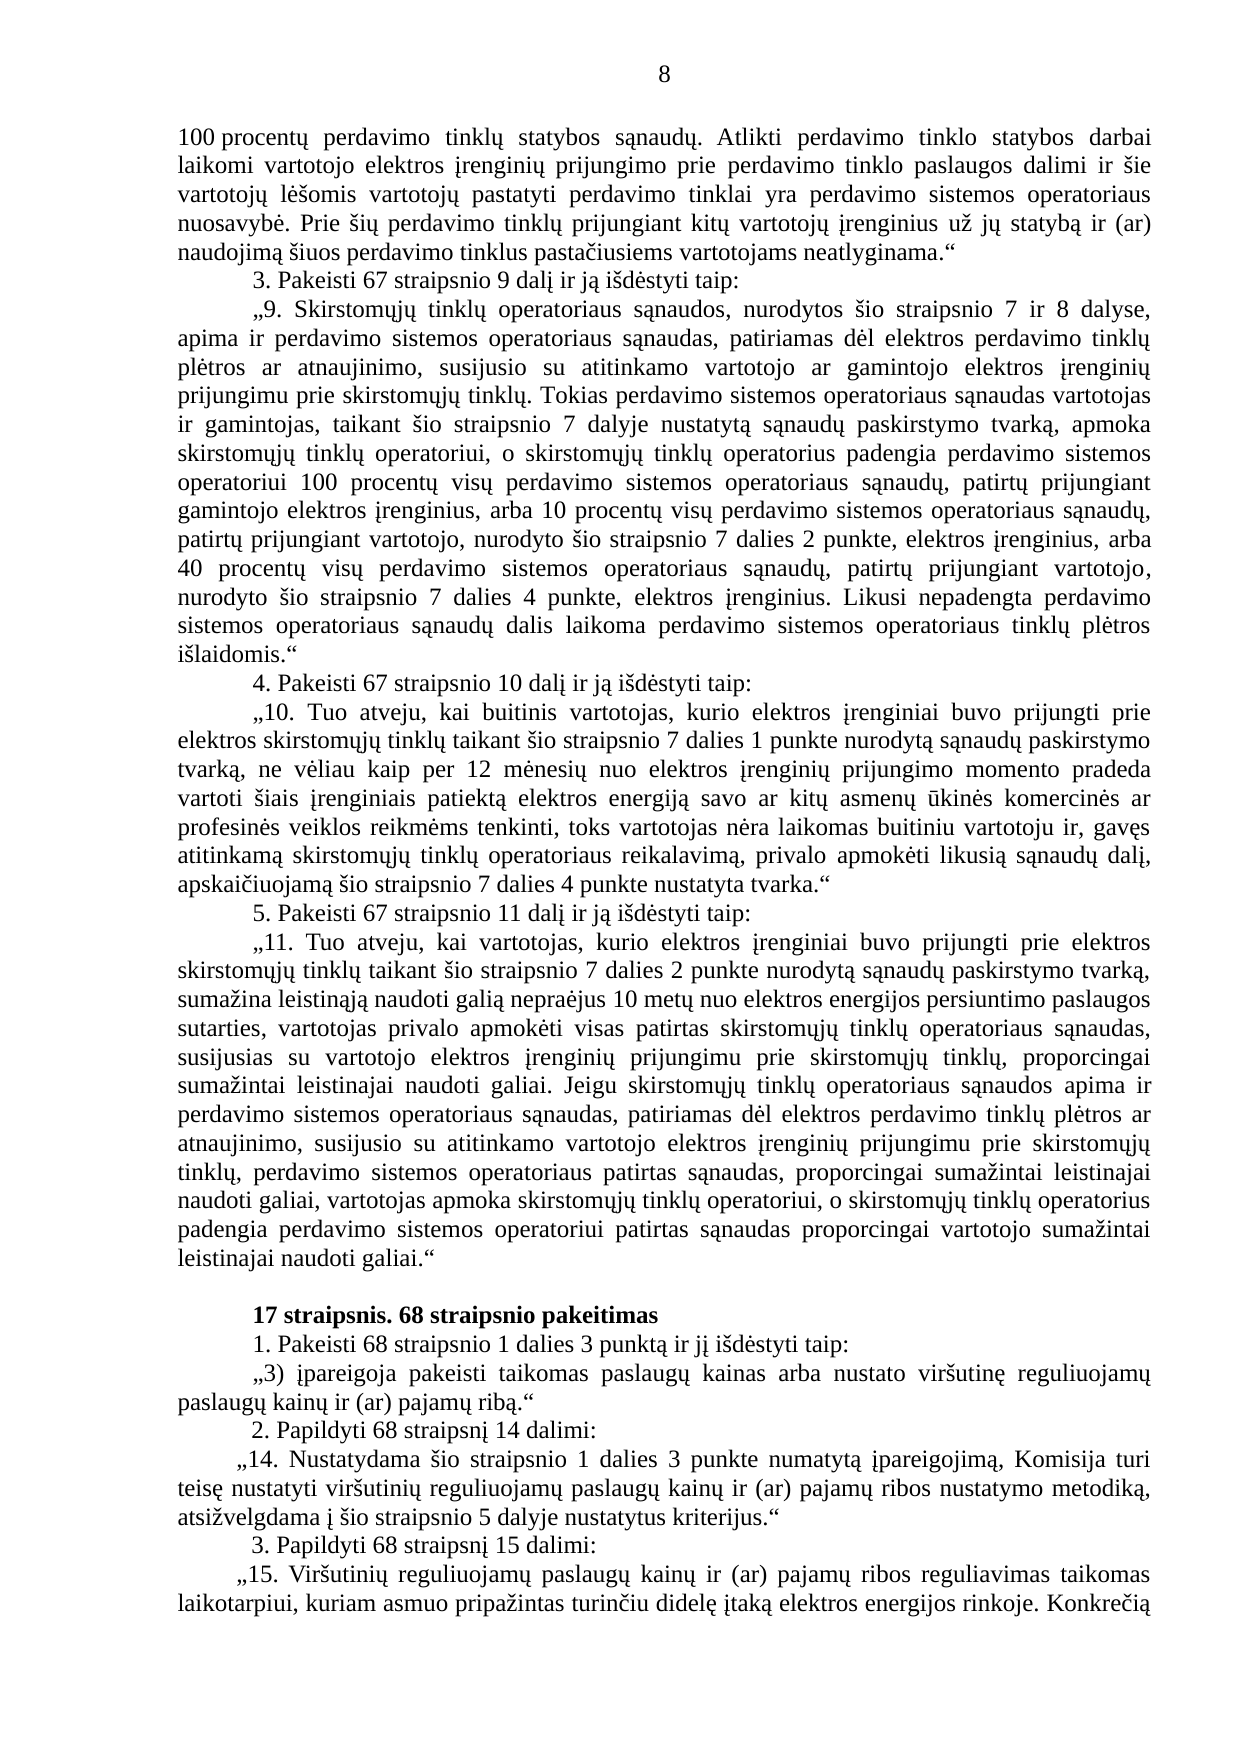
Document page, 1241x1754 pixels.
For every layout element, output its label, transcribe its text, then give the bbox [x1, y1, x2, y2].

text „11. Tuo atveju, kai vartotojas, kurio elektros įrenginiai buvo prijungti prie elektros skirstomųjų tinklų taikant šio straipsnio 7 dalies 2 punkte nurodytą sąnaudų paskirstymo tvarką, sumažina leistinąją naudoti galią nepraėjus 10 metų nuo elektros energijos persiuntimo paslaugos sutarties, vartotojas privalo apmokėti visas patirtas skirstomųjų tinklų operatoriaus sąnaudas, susijusias su vartotojo elektros įrenginių prijungimu prie skirstomųjų tinklų, proporcingai sumažintai leistinajai naudoti galiai. Jeigu skirstomųjų tinklų operatoriaus sąnaudos apima ir perdavimo sistemos operatoriaus sąnaudas, patiriamas dėl elektros perdavimo tinklų plėtros ar atnaujinimo, susijusio su atitinkamo vartotojo elektros įrenginių prijungimu prie skirstomųjų tinklų, perdavimo sistemos operatoriaus patirtas sąnaudas, proporcingai sumažintai leistinajai naudoti galiai, vartotojas apmoka skirstomųjų tinklų operatoriui, o skirstomųjų tinklų operatorius padengia perdavimo sistemos operatoriui patirtas sąnaudas proporcingai vartotojo sumažintai leistinajai naudoti galiai.“ [177, 927, 1152, 1272]
text 3. Papildyti 68 straipsnį 15 dalimi: [177, 1531, 1152, 1559]
text 5. Pakeisti 67 straipsnio 11 dalį ir ją išdėstyti taip: [177, 898, 1152, 927]
text 4. Pakeisti 67 straipsnio 10 dalį ir ją išdėstyti taip: [177, 668, 1152, 697]
text 2. Papildyti 68 straipsnį 14 dalimi: [177, 1416, 1152, 1444]
text „3) įpareigoja pakeisti taikomas paslaugų kainas arba nustato viršutinę reguliuojamų paslaugų kainų ir (ar) pajamų ribą.“ [177, 1358, 1152, 1416]
text „10. Tuo atveju, kai buitinis vartotojas, kurio elektros įrenginiai buvo prijungti prie elektros skirstomųjų tinklų taikant šio straipsnio 7 dalies 1 punkte nurodytą sąnaudų paskirstymo tvarką, ne vėliau kaip per 12 mėnesių nuo elektros įrenginių prijungimo momento pradeda vartoti šiais įrenginiais patiektą elektros energiją savo ar kitų asmenų ūkinės komercinės ar profesinės veiklos reikmėms tenkinti, toks vartotojas nėra laikomas buitiniu vartotoju ir, gavęs atitinkamą skirstomųjų tinklų operatoriaus reikalavimą, privalo apmokėti likusią sąnaudų dalį, apskaičiuojamą šio straipsnio 7 dalies 4 punkte nustatyta tvarka.“ [177, 697, 1152, 898]
text 3. Pakeisti 67 straipsnio 9 dalį ir ją išdėstyti taip: [177, 266, 1152, 294]
text 100 procentų perdavimo tinklų statybos sąnaudų. Atlikti perdavimo tinklo statybos darbai laikomi vartotojo elektros įrenginių prijungimo prie perdavimo tinklo paslaugos dalimi ir šie vartotojų lėšomis vartotojų pastatyti perdavimo tinklai yra perdavimo sistemos operatoriaus nuosavybė. Prie šių perdavimo tinklų prijungiant kitų vartotojų įrenginius už jų statybą ir (ar) naudojimą šiuos perdavimo tinklus pastačiusiems vartotojams neatlyginama.“ [177, 122, 1152, 266]
text 17 straipsnis. 68 straipsnio pakeitimas [177, 1301, 1152, 1329]
text „14. Nustatydama šio straipsnio 1 dalies 3 punkte numatytą įpareigojimą, Komisija turi teisę nustatyti viršutinių reguliuojamų paslaugų kainų ir (ar) pajamų ribos nustatymo metodiką, atsižvelgdama į šio straipsnio 5 dalyje nustatytus kriterijus.“ [177, 1444, 1152, 1531]
text „9. Skirstomųjų tinklų operatoriaus sąnaudos, nurodytos šio straipsnio 7 ir 8 dalyse, apima ir perdavimo sistemos operatoriaus sąnaudas, patiriamas dėl elektros perdavimo tinklų plėtros ar atnaujinimo, susijusio su atitinkamo vartotojo ar gamintojo elektros įrenginių prijungimu prie skirstomųjų tinklų. Tokias perdavimo sistemos operatoriaus sąnaudas vartotojas ir gamintojas, taikant šio straipsnio 7 dalyje nustatytą sąnaudų paskirstymo tvarką, apmoka skirstomųjų tinklų operatoriui, o skirstomųjų tinklų operatorius padengia perdavimo sistemos operatoriui 100 procentų visų perdavimo sistemos operatoriaus sąnaudų, patirtų prijungiant gamintojo elektros įrenginius, arba 10 procentų visų perdavimo sistemos operatoriaus sąnaudų, patirtų prijungiant vartotojo, nurodyto šio straipsnio 7 dalies 2 punkte, elektros įrenginius, arba 40 procentų visų perdavimo sistemos operatoriaus sąnaudų, patirtų prijungiant vartotojo, nurodyto šio straipsnio 7 dalies 4 punkte, elektros įrenginius. Likusi nepadengta perdavimo sistemos operatoriaus sąnaudų dalis laikoma perdavimo sistemos operatoriaus tinklų plėtros išlaidomis.“ [177, 294, 1152, 668]
text 1. Pakeisti 68 straipsnio 1 dalies 3 punktą ir jį išdėstyti taip: [177, 1329, 1152, 1358]
text „15. Viršutinių reguliuojamų paslaugų kainų ir (ar) pajamų ribos reguliavimas taikomas laikotarpiui, kuriam asmuo pripažintas turinčiu didelę įtaką elektros energijos rinkoje. Konkrečią [177, 1559, 1152, 1617]
